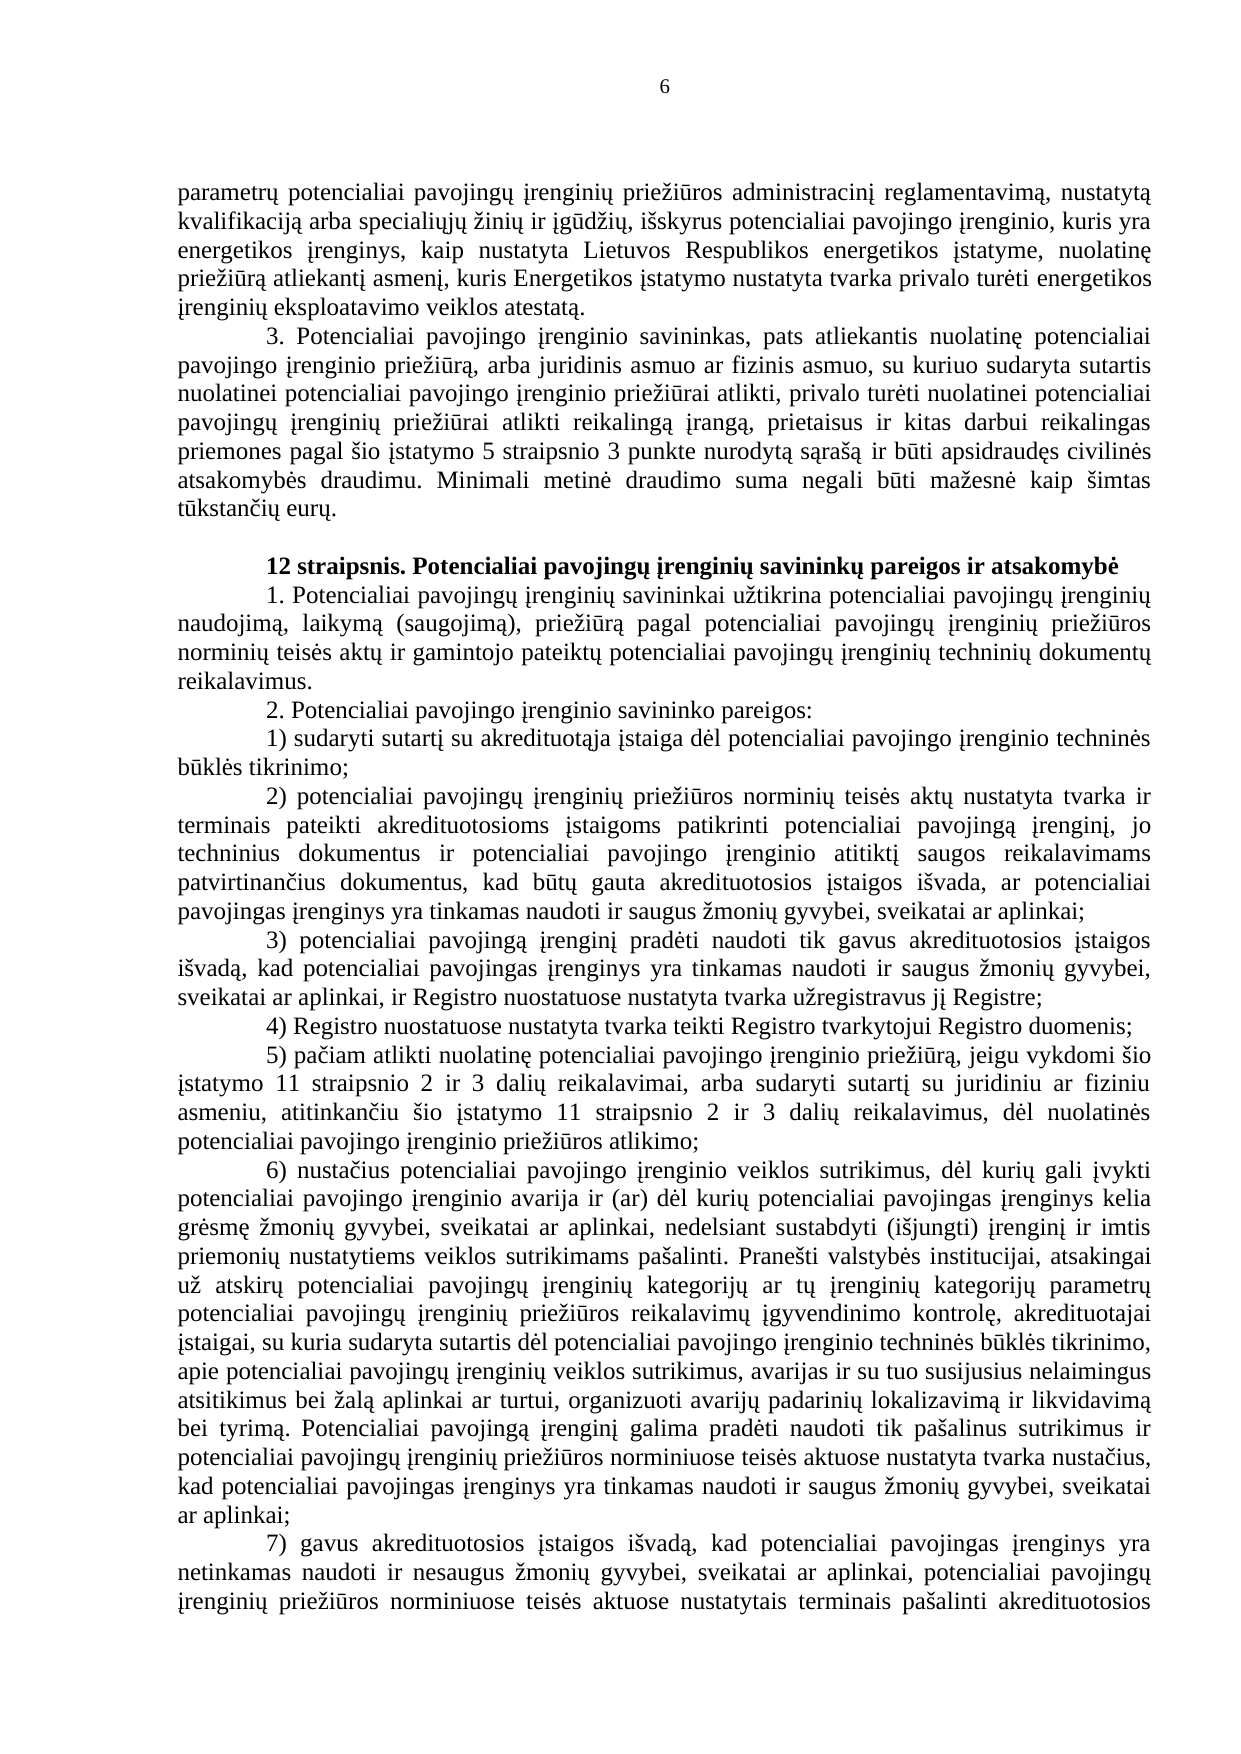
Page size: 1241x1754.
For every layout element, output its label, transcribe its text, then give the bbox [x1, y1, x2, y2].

text 12 straipsnis. Potencialiai pavojingų įrenginių savininkų pareigos ir atsakomybė [177, 551, 1152, 580]
text 2. Potencialiai pavojingo įrenginio savininko pareigos: [177, 695, 1152, 723]
text 1) sudaryti sutartį su akredituotąja įstaiga dėl potencialiai pavojingo įrenginio techninės būklės tikrinimo; [177, 723, 1152, 781]
text parametrų potencialiai pavojingų įrenginių priežiūros administracinį reglamentavimą, nustatytą kvalifikaciją arba specialiųjų žinių ir įgūdžių, išskyrus potencialiai pavojingo įrenginio, kuris yra energetikos įrenginys, kaip nustatyta Lietuvos Respublikos energetikos įstatyme, nuolatinę priežiūrą atliekantį asmenį, kuris Energetikos įstatymo nustatyta tvarka privalo turėti energetikos įrenginių eksploatavimo veiklos atestatą. [177, 177, 1152, 321]
text 3) potencialiai pavojingą įrenginį pradėti naudoti tik gavus akredituotosios įstaigos išvadą, kad potencialiai pavojingas įrenginys yra tinkamas naudoti ir saugus žmonių gyvybei, sveikatai ar aplinkai, ir Registro nuostatuose nustatyta tvarka užregistravus jį Registre; [177, 925, 1152, 1011]
text 7) gavus akredituotosios įstaigos išvadą, kad potencialiai pavojingas įrenginys yra netinkamas naudoti ir nesaugus žmonių gyvybei, sveikatai ar aplinkai, potencialiai pavojingų įrenginių priežiūros norminiuose teisės aktuose nustatytais terminais pašalinti akredituotosios [177, 1528, 1152, 1615]
text 5) pačiam atlikti nuolatinę potencialiai pavojingo įrenginio priežiūrą, jeigu vykdomi šio įstatymo 11 straipsnio 2 ir 3 dalių reikalavimai, arba sudaryti sutartį su juridiniu ar fiziniu asmeniu, atitinkančiu šio įstatymo 11 straipsnio 2 ir 3 dalių reikalavimus, dėl nuolatinės potencialiai pavojingo įrenginio priežiūros atlikimo; [177, 1040, 1152, 1155]
text 4) Registro nuostatuose nustatyta tvarka teikti Registro tvarkytojui Registro duomenis; [177, 1011, 1152, 1040]
text 1. Potencialiai pavojingų įrenginių savininkai užtikrina potencialiai pavojingų įrenginių naudojimą, laikymą (saugojimą), priežiūrą pagal potencialiai pavojingų įrenginių priežiūros norminių teisės aktų ir gamintojo pateiktų potencialiai pavojingų įrenginių techninių dokumentų reikalavimus. [177, 580, 1152, 695]
text 3. Potencialiai pavojingo įrenginio savininkas, pats atliekantis nuolatinę potencialiai pavojingo įrenginio priežiūrą, arba juridinis asmuo ar fizinis asmuo, su kuriuo sudaryta sutartis nuolatinei potencialiai pavojingo įrenginio priežiūrai atlikti, privalo turėti nuolatinei potencialiai pavojingų įrenginių priežiūrai atlikti reikalingą įrangą, prietaisus ir kitas darbui reikalingas priemones pagal šio įstatymo 5 straipsnio 3 punkte nurodytą sąrašą ir būti apsidraudęs civilinės atsakomybės draudimu. Minimali metinė draudimo suma negali būti mažesnė kaip šimtas tūkstančių eurų. [177, 321, 1152, 522]
text 6) nustačius potencialiai pavojingo įrenginio veiklos sutrikimus, dėl kurių gali įvykti potencialiai pavojingo įrenginio avarija ir (ar) dėl kurių potencialiai pavojingas įrenginys kelia grėsmę žmonių gyvybei, sveikatai ar aplinkai, nedelsiant sustabdyti (išjungti) įrenginį ir imtis priemonių nustatytiems veiklos sutrikimams pašalinti. Pranešti valstybės institucijai, atsakingai už atskirų potencialiai pavojingų įrenginių kategorijų ar tų įrenginių kategorijų parametrų potencialiai pavojingų įrenginių priežiūros reikalavimų įgyvendinimo kontrolę, akredituotajai įstaigai, su kuria sudaryta sutartis dėl potencialiai pavojingo įrenginio techninės būklės tikrinimo, apie potencialiai pavojingų įrenginių veiklos sutrikimus, avarijas ir su tuo susijusius nelaimingus atsitikimus bei žalą aplinkai ar turtui, organizuoti avarijų padarinių lokalizavimą ir likvidavimą bei tyrimą. Potencialiai pavojingą įrenginį galima pradėti naudoti tik pašalinus sutrikimus ir potencialiai pavojingų įrenginių priežiūros norminiuose teisės aktuose nustatyta tvarka nustačius, kad potencialiai pavojingas įrenginys yra tinkamas naudoti ir saugus žmonių gyvybei, sveikatai ar aplinkai; [177, 1155, 1152, 1528]
text 2) potencialiai pavojingų įrenginių priežiūros norminių teisės aktų nustatyta tvarka ir terminais pateikti akredituotosioms įstaigoms patikrinti potencialiai pavojingą įrenginį, jo techninius dokumentus ir potencialiai pavojingo įrenginio atitiktį saugos reikalavimams patvirtinančius dokumentus, kad būtų gauta akredituotosios įstaigos išvada, ar potencialiai pavojingas įrenginys yra tinkamas naudoti ir saugus žmonių gyvybei, sveikatai ar aplinkai; [177, 781, 1152, 925]
